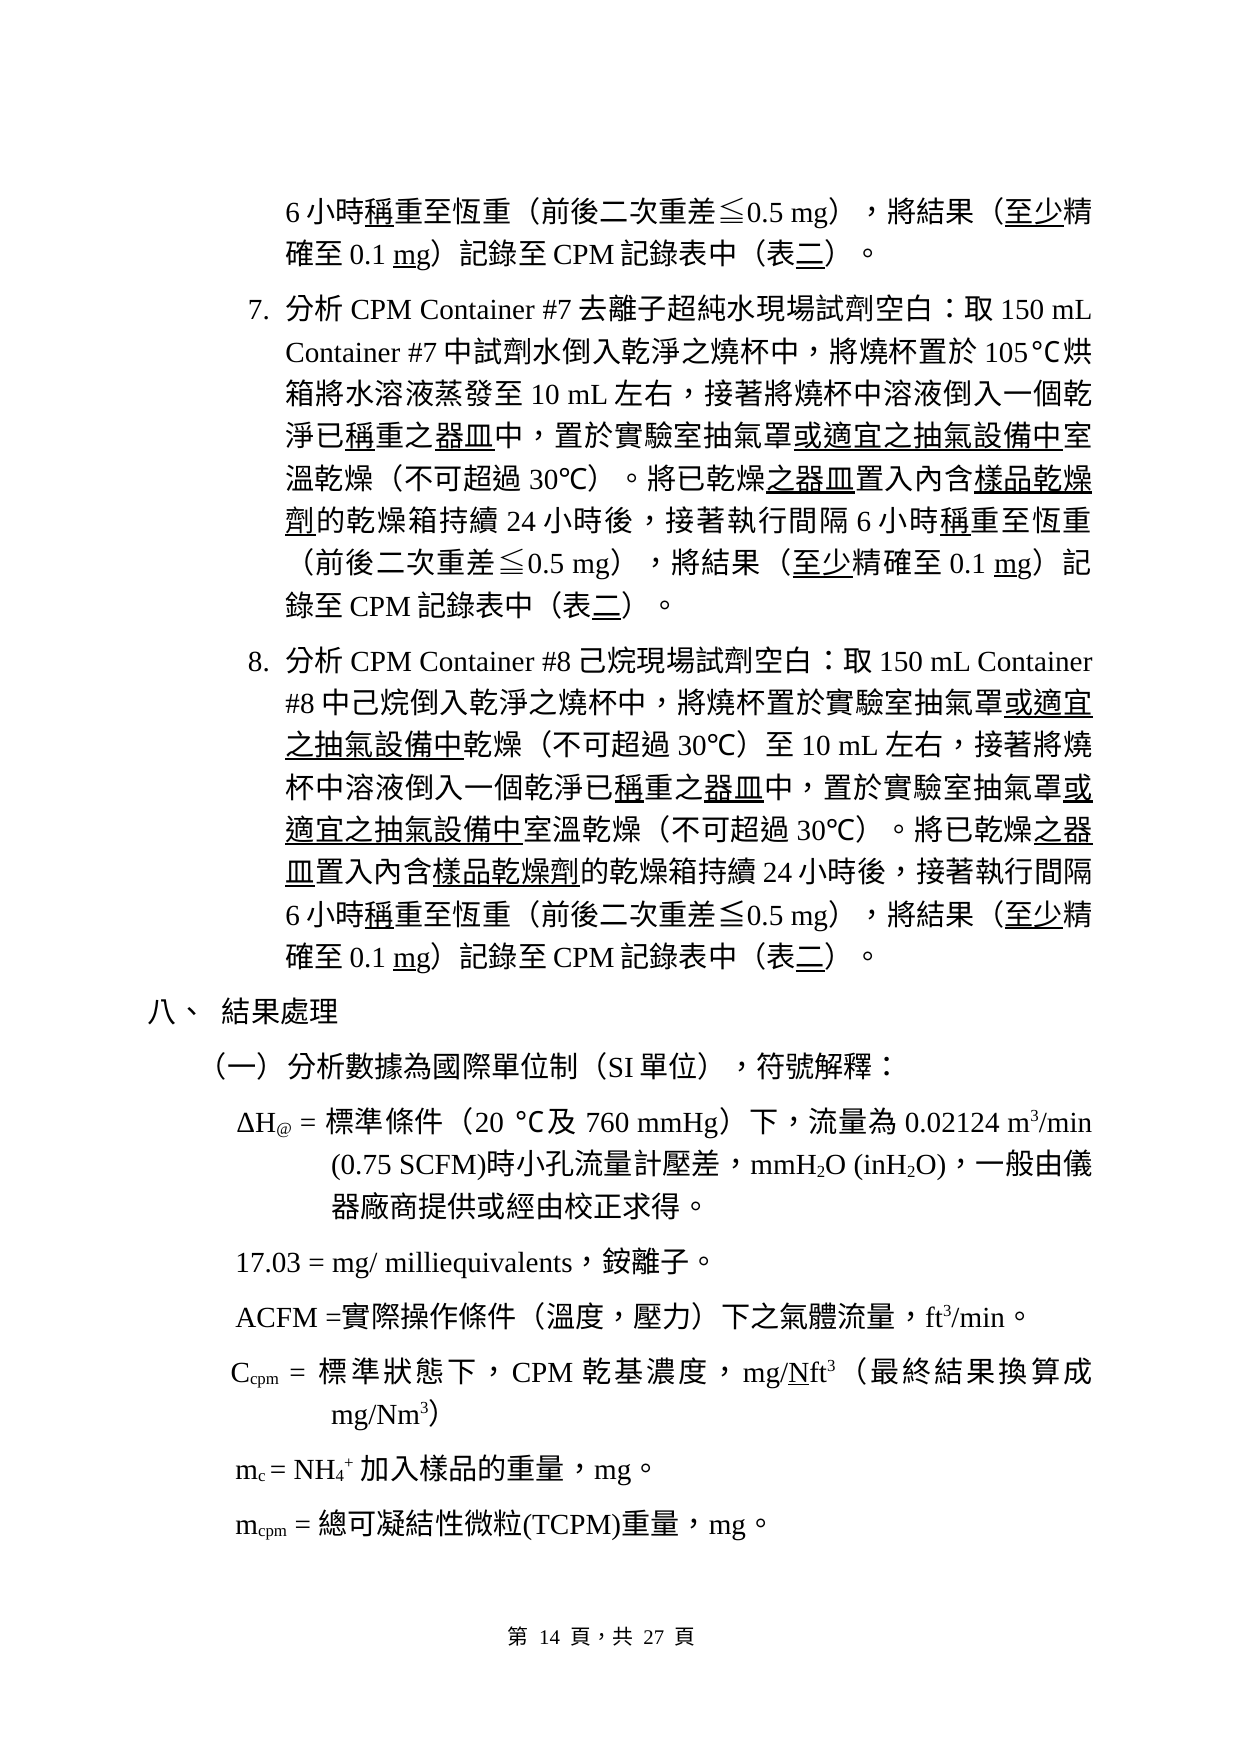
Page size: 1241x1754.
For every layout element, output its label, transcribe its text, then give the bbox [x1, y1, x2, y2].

list 6小時稱重至恆重（前後二次重差≦0.5 mg），將結果（至少精確至0.1 mg）記錄至CPM記錄表中（表二）。 [248, 189, 1092, 273]
list 分析CPM Container #7去離子超純水現場試劑空白：取150 mL Container #7中試劑水倒入乾淨之燒杯中，將燒杯置於105℃烘箱將水溶液蒸發至10 mL左右，接著將燒杯中溶液倒入一個乾淨已稱重之器皿中，置於實驗室抽氣罩或適宜之抽氣設備中室溫乾燥（不可超過30℃）。將已乾燥之器皿置入內含樣品乾燥劑的乾燥箱持續24小時後，接著執行間隔6小時稱重至恆重（前後二次重差≦0.5 mg），將結果（至少精確至0.1 mg）記錄至CPM記錄表中（表二）。 [248, 286, 1092, 624]
list 分析數據為國際單位制（SI單位），符號解釋： [198, 1043, 1092, 1086]
text mcpm = 總可凝結性微粒(TCPM)重量，mg。 [235, 1500, 1092, 1543]
text ΔH@ = 標準條件（20 ℃及 760 mmHg）下，流量為0.02124 m3/min (0.75 SCFM)時小孔流量計壓差，mmH2O (inH2O)，一般由儀器廠商提供或經由校正求得。 [236, 1098, 1092, 1225]
text ACFM =實際操作條件（溫度，壓力）下之氣體流量，ft3/min。 [235, 1293, 1092, 1335]
list 分析CPM Container #8己烷現場試劑空白：取150 mL Container #8中己烷倒入乾淨之燒杯中，將燒杯置於實驗室抽氣罩或適宜之抽氣設備中乾燥（不可超過30℃）至10 mL左右，接著將燒杯中溶液倒入一個乾淨已稱重之器皿中，置於實驗室抽氣罩或適宜之抽氣設備中室溫乾燥（不可超過30℃）。將已乾燥之器皿置入內含樣品乾燥劑的乾燥箱持續24小時後，接著執行間隔6小時稱重至恆重（前後二次重差≦0.5 mg），將結果（至少精確至0.1 mg）記錄至CPM記錄表中（表二）。 [248, 637, 1092, 976]
text Ccpm = 標準狀態下，CPM乾基濃度，mg/Nft3（最終結果換算成mg/Nm3） [230, 1348, 1092, 1433]
text mc = NH4+ 加入樣品的重量，mg。 [235, 1445, 1092, 1488]
list 結果處理 [148, 988, 1092, 1031]
text 17.03 = mg/ milliequivalents，銨離子。 [235, 1238, 1092, 1280]
